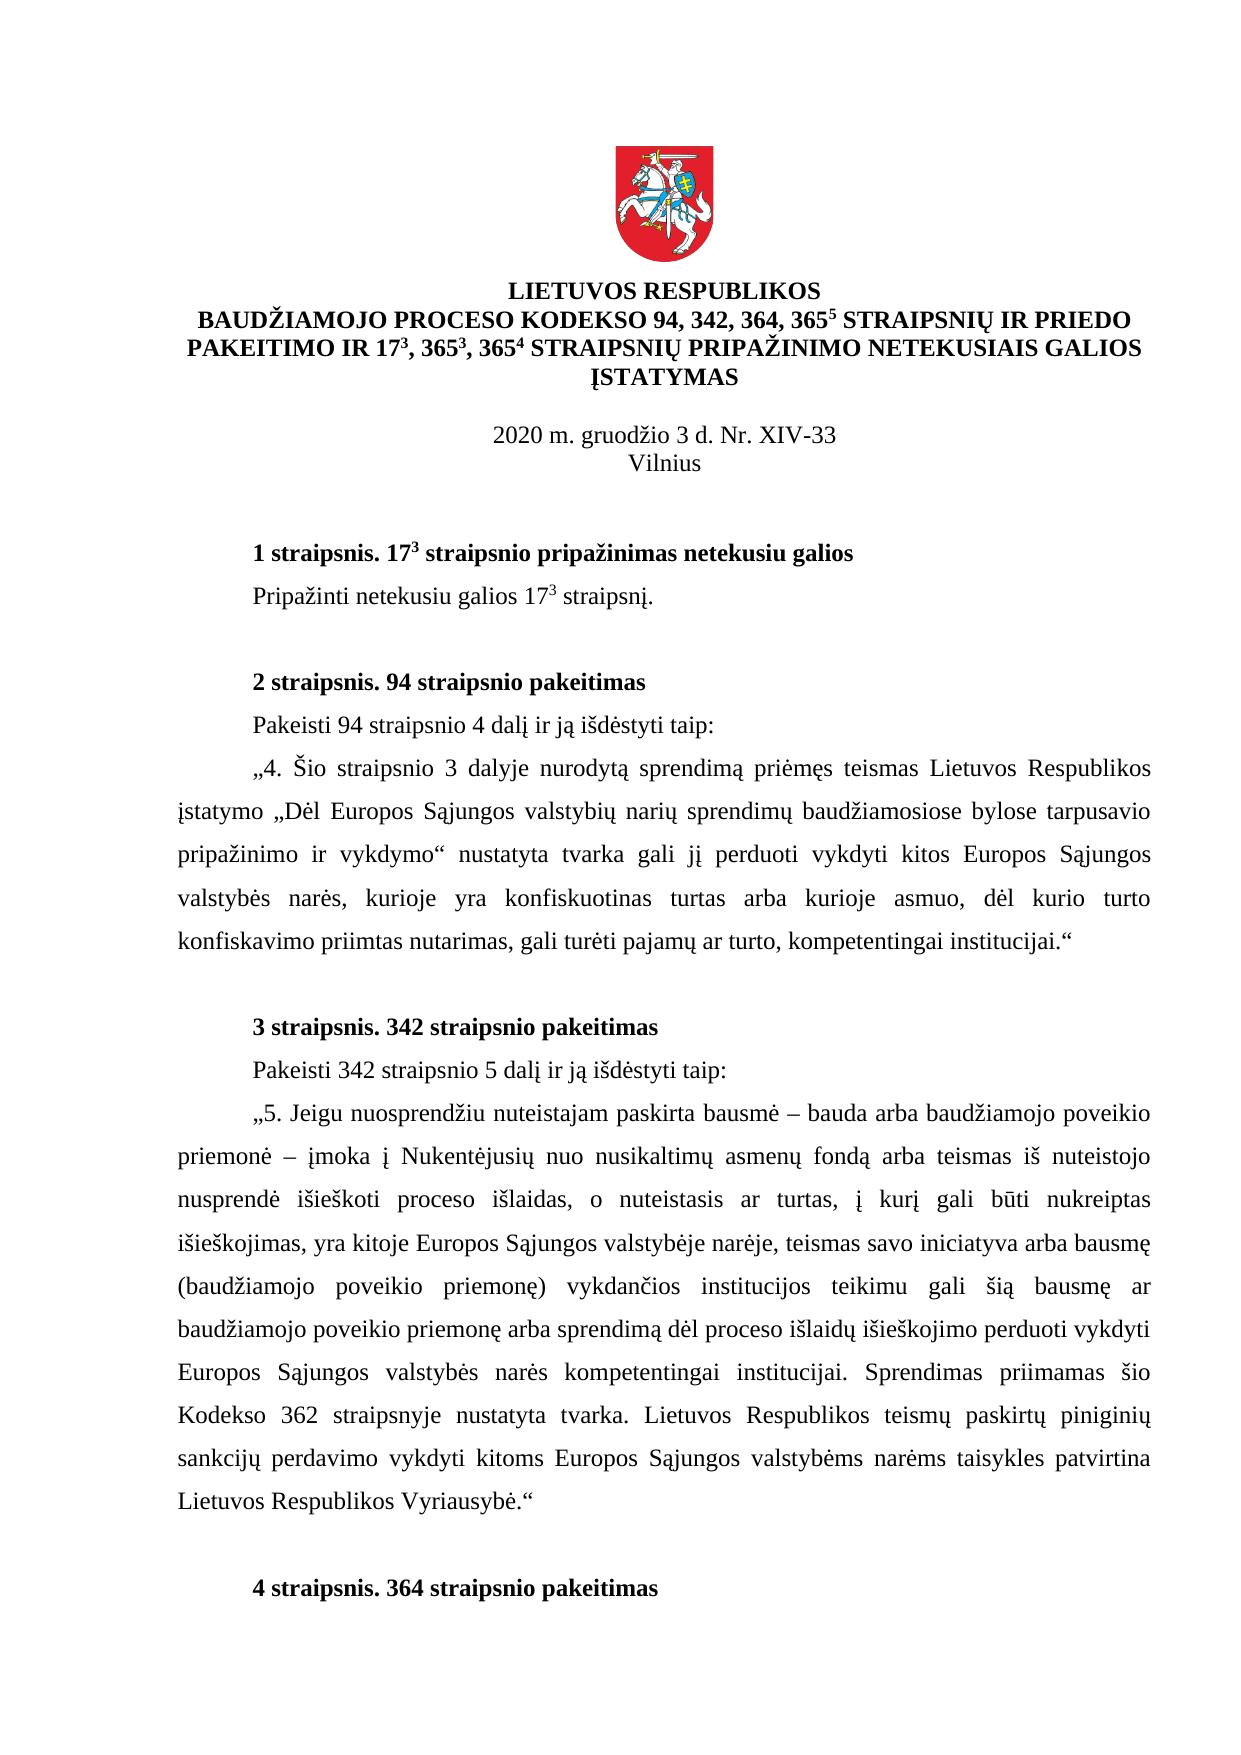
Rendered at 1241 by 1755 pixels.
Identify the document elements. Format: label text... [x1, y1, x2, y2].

text BAUDŽIAMOJO PROCESO KODEKSO 94, 342, 364, 3655 STRAIPSNIŲ IR PRIEDO PAKEITIMO IR 173, 3653, 3654 STRAIPSNIŲ PRIPAŽINIMO NETEKUSIAIS GALIOS [177, 305, 1152, 362]
text Vilnius [177, 448, 1152, 477]
text „5. Jeigu nuosprendžiu nuteistajam paskirta bausmė – bauda arba baudžiamojo poveikio priemonė – įmoka į Nukentėjusių nuo nusikaltimų asmenų fondą arba teismas iš nuteistojo nusprendė išieškoti proceso išlaidas, o nuteistasis ar turtas, į kurį gali būti nukreiptas išieškojimas, yra kitoje Europos Sąjungos valstybėje narėje, teismas savo iniciatyva arba bausmę (baudžiamojo poveikio priemonę) vykdančios institucijos teikimu gali šią bausmę ar baudžiamojo poveikio priemonę arba sprendimą dėl proceso išlaidų išieškojimo perduoti vykdyti Europos Sąjungos valstybės narės kompetentingai institucijai. Sprendimas priimamas šio Kodekso 362 straipsnyje nustatyta tvarka. Lietuvos Respublikos teismų paskirtų piniginių sankcijų perdavimo vykdyti kitoms Europos Sąjungos valstybėms narėms taisykles patvirtina Lietuvos Respublikos Vyriausybė.“ [177, 1098, 1152, 1515]
text 2 straipsnis. 94 straipsnio pakeitimas [177, 667, 1152, 696]
text ĮSTATYMAS [177, 362, 1152, 391]
text 1 straipsnis. 173 straipsnio pripažinimas netekusiu galios [177, 538, 1152, 566]
text LIETUVOS RESPUBLIKOS [177, 276, 1152, 305]
text 4 straipsnis. 364 straipsnio pakeitimas [177, 1573, 1152, 1601]
text „4. Šio straipsnio 3 dalyje nurodytą sprendimą priėmęs teismas Lietuvos Respublikos įstatymo „Dėl Europos Sąjungos valstybių narių sprendimų baudžiamosiose bylose tarpusavio pripažinimo ir vykdymo“ nustatyta tvarka gali jį perduoti vykdyti kitos Europos Sąjungos valstybės narės, kurioje yra konfiskuotinas turtas arba kurioje asmuo, dėl kurio turto konfiskavimo priimtas nutarimas, gali turėti pajamų ar turto, kompetentingai institucijai.“ [177, 753, 1152, 954]
text 3 straipsnis. 342 straipsnio pakeitimas [177, 1012, 1152, 1041]
text Pakeisti 342 straipsnio 5 dalį ir ją išdėstyti taip: [177, 1055, 1152, 1084]
text 2020 m. gruodžio 3 d. Nr. XIV-33 [177, 420, 1152, 448]
text Pripažinti netekusiu galios 173 straipsnį. [177, 581, 1152, 609]
text Pakeisti 94 straipsnio 4 dalį ir ją išdėstyti taip: [177, 710, 1152, 739]
